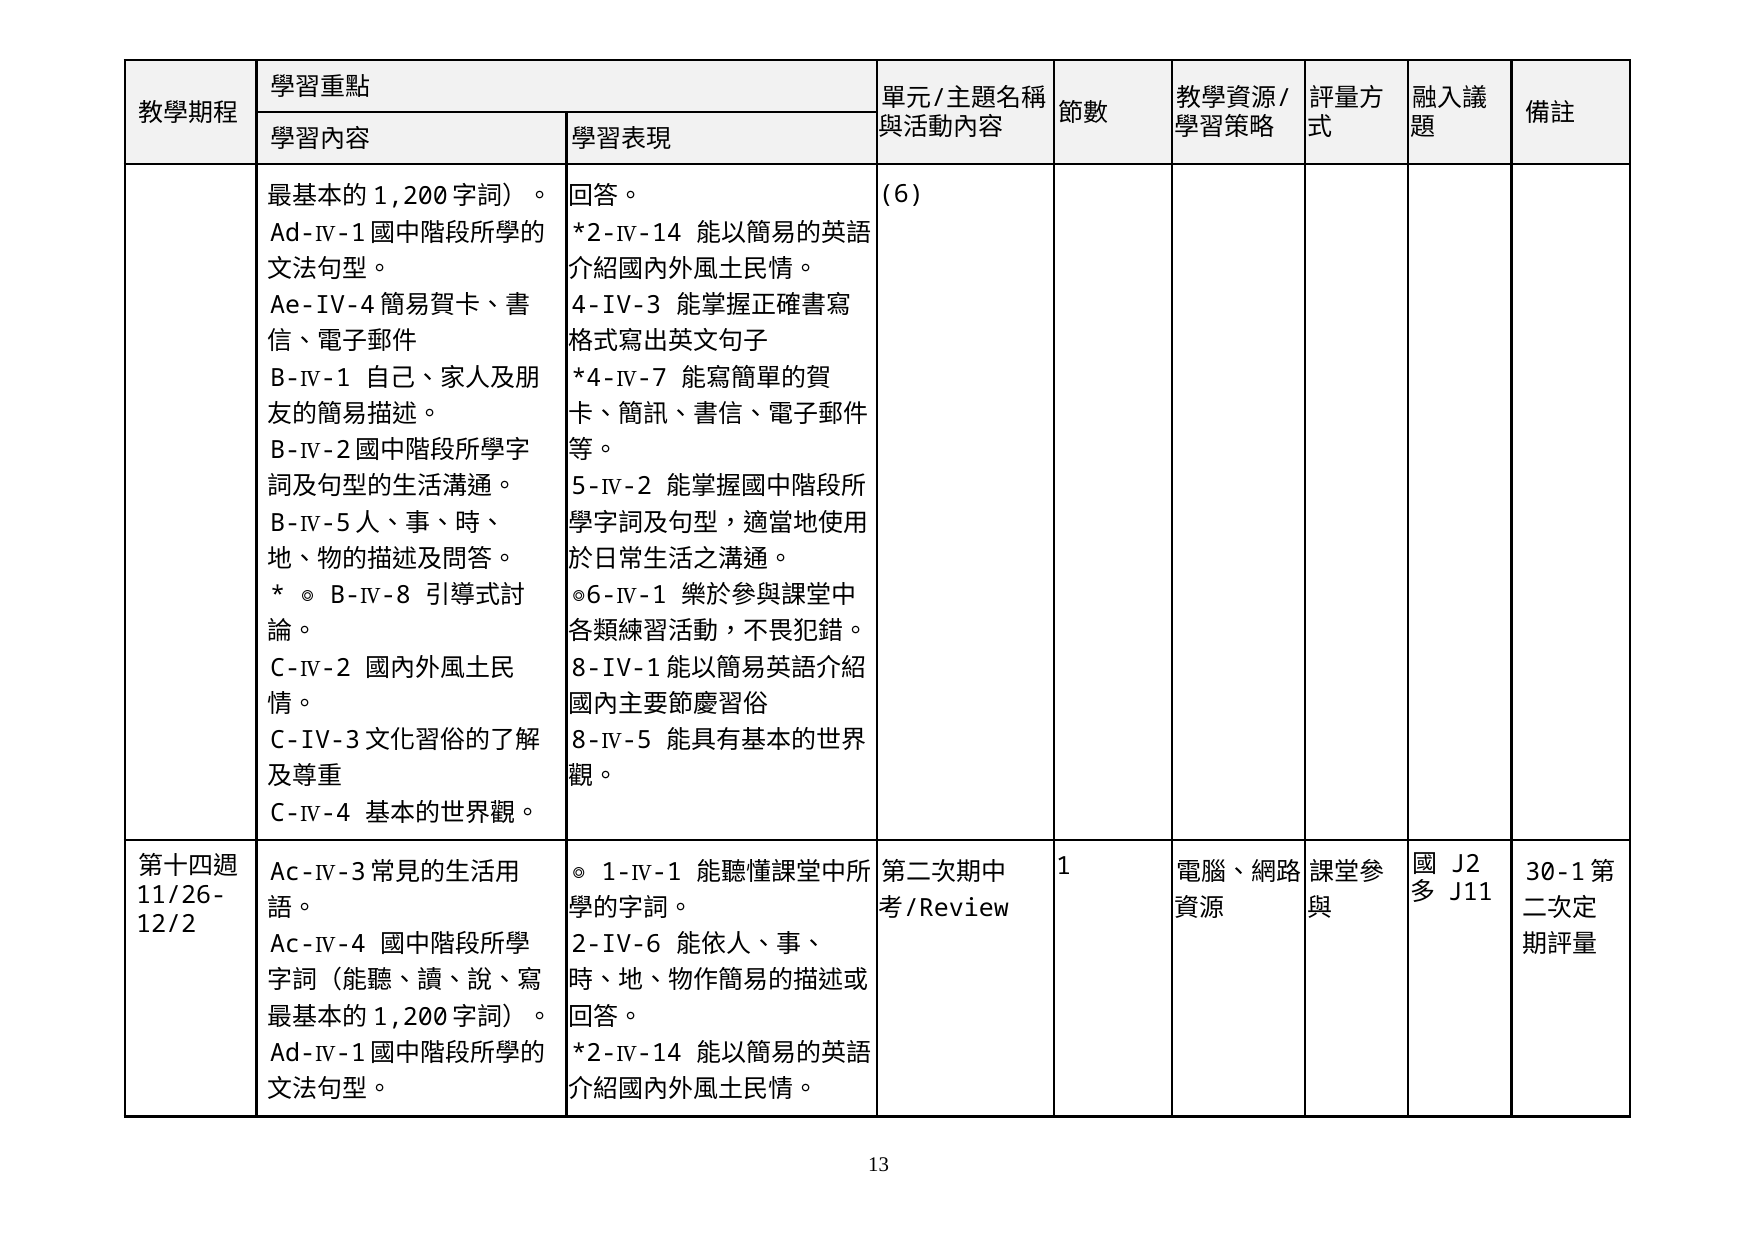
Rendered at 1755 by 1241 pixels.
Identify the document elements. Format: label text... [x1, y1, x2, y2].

table_cell Ac-Ⅳ-3常見的生活用語。 Ac-Ⅳ-4 國中階段所學字詞（能聽、讀、說、寫最基本的1,200字詞）。 Ad-Ⅳ-1國中階段所學的文法句型。 [258, 841, 565, 1115]
table_cell 第二次期中考/Review [878, 841, 1053, 1115]
table_header 節數 [1055, 61, 1171, 163]
table_header 備註 [1513, 61, 1629, 163]
table_cell 第十四週11/26-12/2 [126, 841, 255, 1115]
table_header 融入議題 [1409, 61, 1510, 163]
table_cell ◎ 1-Ⅳ-1 能聽懂課堂中所學的字詞。 2-IV-6 能依人、事、時、地、物作簡易的描述或回答。 *2-Ⅳ-14 能以簡易的英語介紹國內外風土民情。 [568, 841, 876, 1115]
table_cell 電腦、網路資源 [1173, 841, 1304, 1115]
table_cell [1055, 165, 1171, 839]
table_cell 最基本的1,200字詞）。 Ad-Ⅳ-1國中階段所學的文法句型。 Ae-IV-4簡易賀卡、書信、電子郵件 B-Ⅳ-1 自己、家人及朋友的簡易描述。 B-Ⅳ-2國中階段所學字詞及句型的生活溝通。 B-Ⅳ-5人、事、時、地、物的描述及問答。 * ◎ B-Ⅳ-8 引導式討論。 C-Ⅳ-2 國內外風土民情。 C-IV-3文化習俗的了解及尊重 C-Ⅳ-4 基本的世界觀。 [258, 165, 565, 839]
table_header 評量方式 [1306, 61, 1407, 163]
table_cell [126, 165, 255, 839]
table_cell (6) [878, 165, 1053, 839]
table_cell 國 J2多 J11 [1409, 841, 1510, 1115]
table_header 單元/主題名稱與活動內容 [878, 61, 1053, 163]
table_header 學習重點 [258, 61, 876, 111]
table_cell 30-1第二次定期評量 [1513, 841, 1629, 1115]
table_cell 學習內容 [258, 113, 565, 163]
table_cell 課堂參與 [1306, 841, 1407, 1115]
table_cell 1 [1055, 841, 1171, 1115]
table_cell [1513, 165, 1629, 839]
table_cell 回答。 *2-Ⅳ-14 能以簡易的英語介紹國內外風土民情。 4-IV-3 能掌握正確書寫格式寫出英文句子 *4-Ⅳ-7 能寫簡單的賀卡、簡訊、書信、電子郵件等。 5-Ⅳ-2 能掌握國中階段所學字詞及句型，適當地使用於日常生活之溝通。 ◎6-Ⅳ-1 樂於參與課堂中各類練習活動，不畏犯錯。 8-IV-1能以簡易英語介紹國內主要節慶習俗 8-Ⅳ-5 能具有基本的世界觀。 [568, 165, 876, 839]
table_cell [1173, 165, 1304, 839]
table_cell [1306, 165, 1407, 839]
table_header 教學資源/學習策略 [1173, 61, 1304, 163]
table_cell 學習表現 [568, 113, 876, 163]
table_header 教學期程 [126, 61, 255, 163]
table_cell [1409, 165, 1510, 839]
